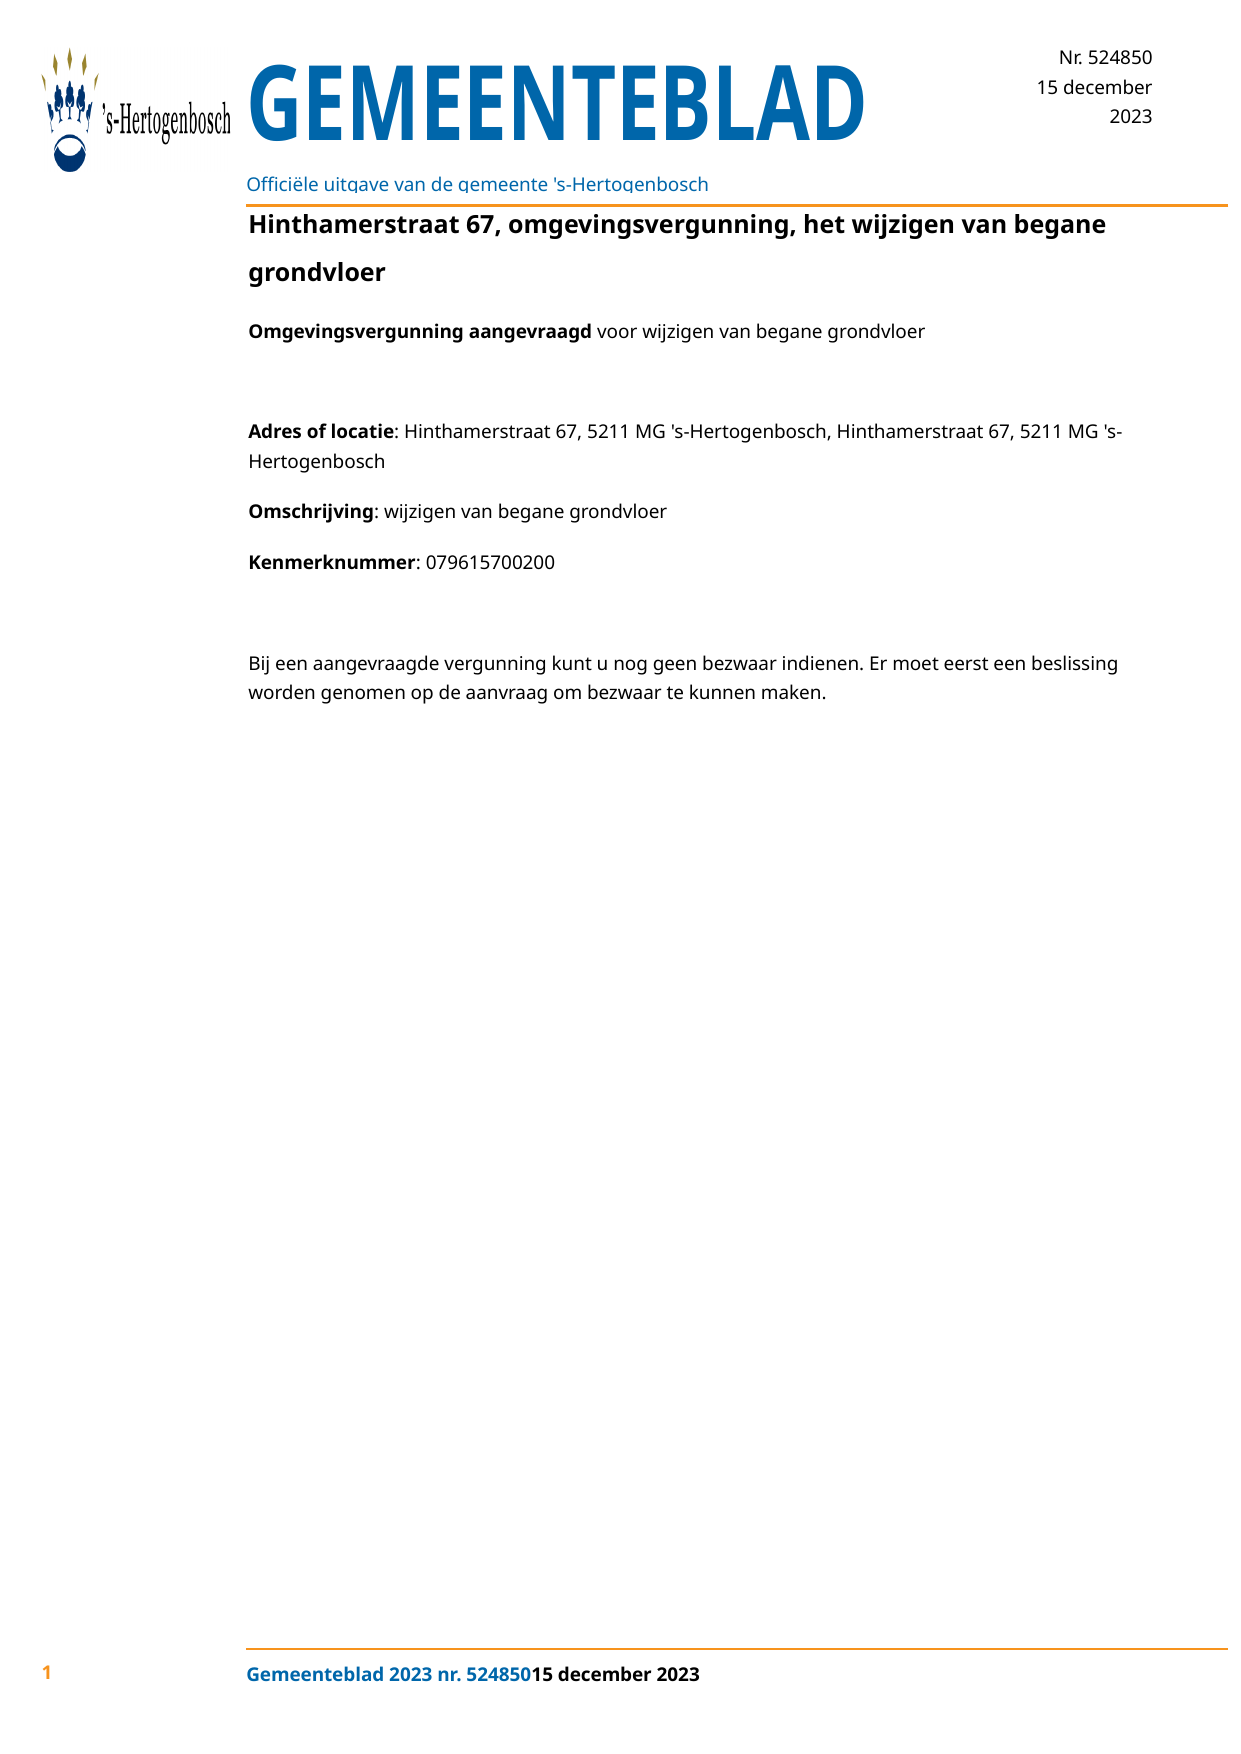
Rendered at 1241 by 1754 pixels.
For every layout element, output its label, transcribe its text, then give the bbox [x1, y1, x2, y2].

picture [41, 47, 231, 172]
text Omgevingsvergunning aangevraagd voor wijzigen van begane grondvloer [248, 318, 1152, 344]
text Omschrijving: wijzigen van begane grondvloer [248, 499, 1152, 524]
text Adres of locatie: Hinthamerstraat 67, 5211 MG 's-Hertogenbosch, Hinthamerstraat 67, 5211 MG 's-Hertogenbosch [248, 419, 1152, 474]
text Bij een aangevraagde vergunning kunt u nog geen bezwaar indienen. Er moet eerst een beslissing worden genomen op de aanvraag om bezwaar te kunnen maken. [248, 650, 1152, 705]
text Hinthamerstraat 67, omgevingsvergunning, het wijzigen van begane grondvloer [248, 207, 1152, 288]
text Kenmerknummer: 079615700200 [248, 549, 1152, 575]
